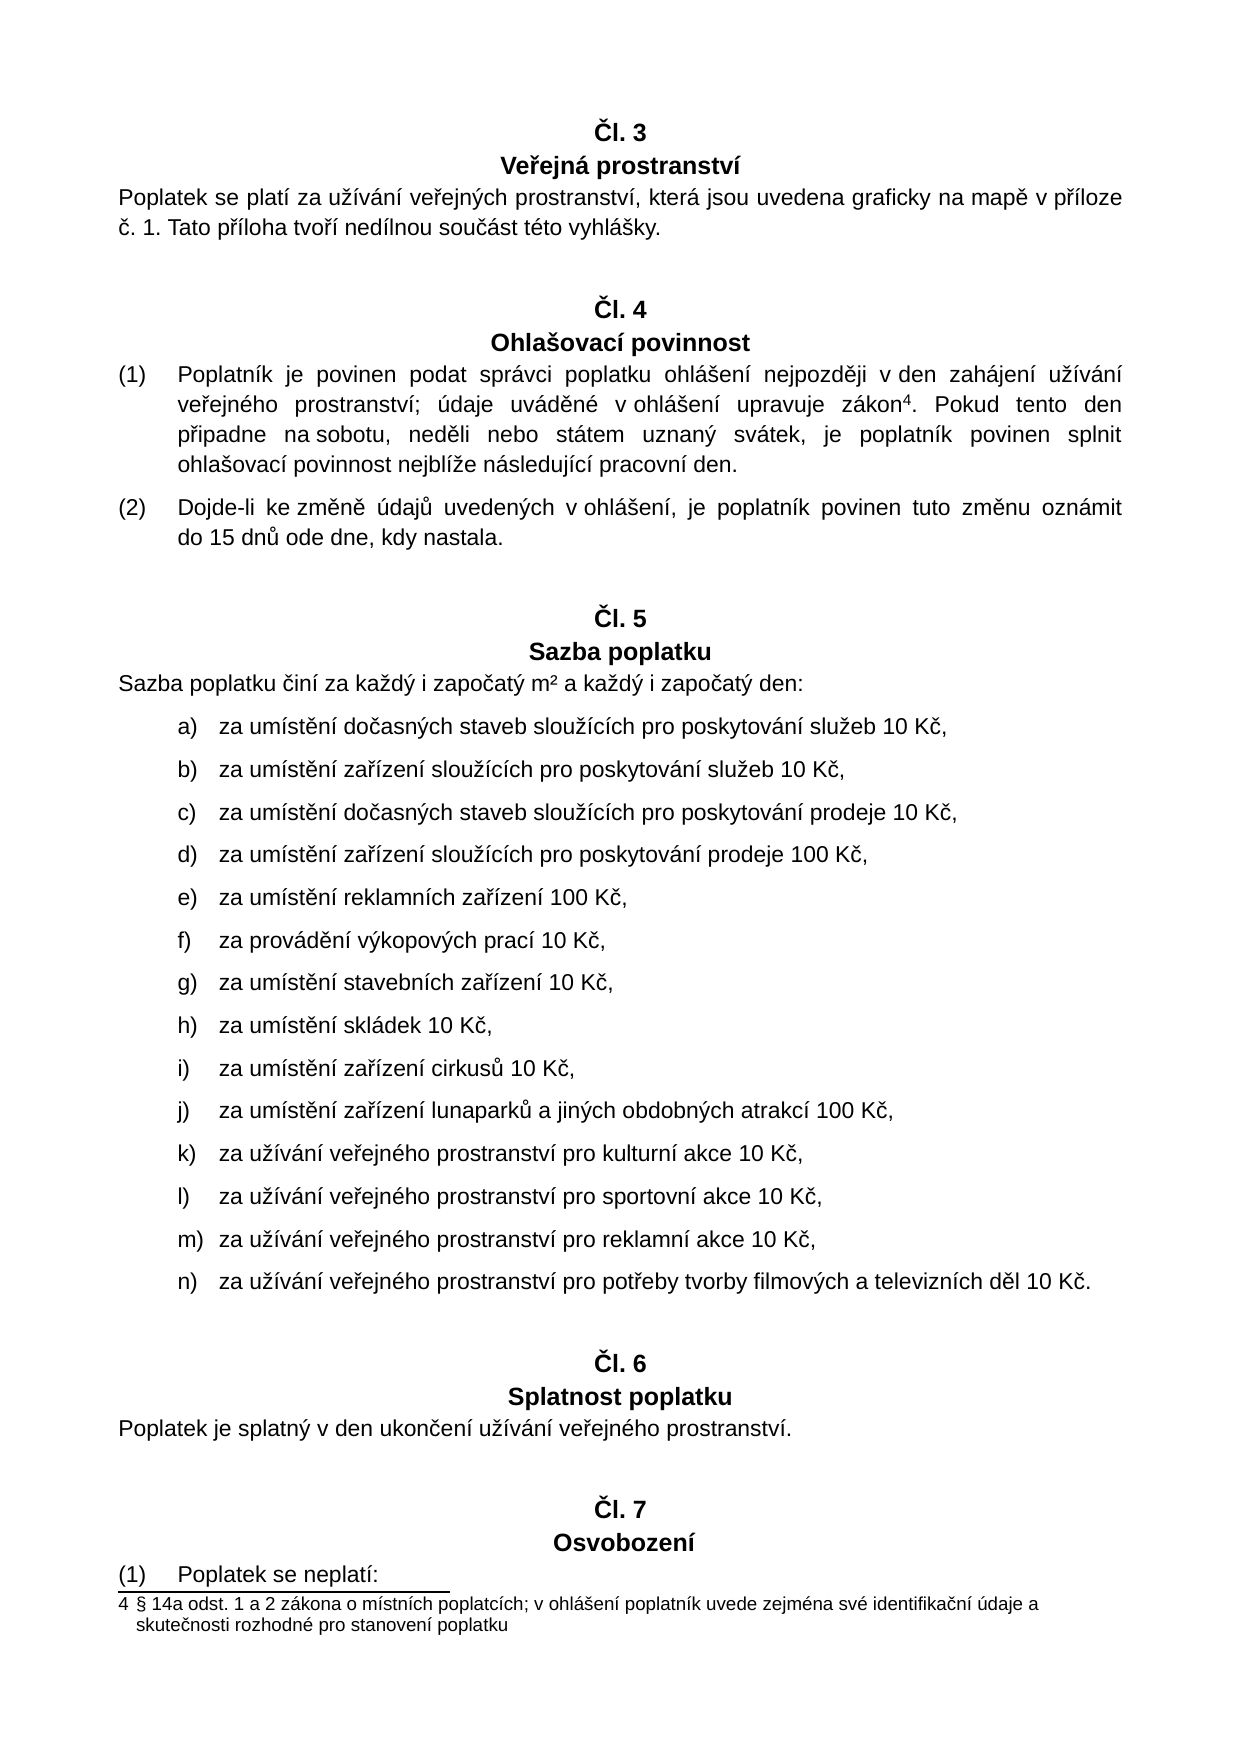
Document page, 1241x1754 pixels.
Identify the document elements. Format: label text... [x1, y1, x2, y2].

list za umístění skládek 10 Kč, [177, 1012, 1122, 1038]
list za provádění výkopových prací 10 Kč, [177, 927, 1122, 953]
subtitle Čl. 7 Osvobození [118, 1495, 1122, 1557]
text Poplatek se platí za užívání veřejných prostranství, která jsou uvedena graficky na mapě v příloze č. 1. Tato příloha tvoří nedílnou součást této vyhlášky. [118, 184, 1122, 241]
list § 14a odst. 1 a 2 zákona o místních poplatcích; v ohlášení poplatník uvede zejména své identifikační údaje a skutečnosti rozhodné pro stanovení poplatku [118, 1592, 1122, 1635]
list za užívání veřejného prostranství pro potřeby tvorby filmových a televizních děl 10 Kč. [177, 1268, 1122, 1295]
list Poplatek se neplatí: [118, 1561, 1122, 1587]
list za umístění dočasných staveb sloužících pro poskytování služeb 10 Kč, [177, 713, 1122, 739]
list za užívání veřejného prostranství pro sportovní akce 10 Kč, [177, 1183, 1122, 1209]
text Poplatek je splatný v den ukončení užívání veřejného prostranství. [118, 1414, 1122, 1441]
list za umístění zařízení lunaparků a jiných obdobných atrakcí 100 Kč, [177, 1097, 1122, 1124]
list za umístění reklamních zařízení 100 Kč, [177, 884, 1122, 910]
list za umístění zařízení cirkusů 10 Kč, [177, 1055, 1122, 1081]
subtitle Čl. 4 Ohlašovací povinnost [118, 294, 1122, 356]
subtitle Čl. 6 Splatnost poplatku [118, 1348, 1122, 1410]
list za užívání veřejného prostranství pro kulturní akce 10 Kč, [177, 1140, 1122, 1167]
list za umístění zařízení sloužících pro poskytování prodeje 100 Kč, [177, 841, 1122, 868]
list za umístění stavebních zařízení 10 Kč, [177, 969, 1122, 996]
list za umístění dočasných staveb sloužících pro poskytování prodeje 10 Kč, [177, 798, 1122, 825]
subtitle Čl. 5 Sazba poplatku [118, 604, 1122, 666]
list Dojde-li ke změně údajů uvedených v ohlášení, je poplatník povinen tuto změnu oznámit do 15 dnů ode dne, kdy nastala. [118, 494, 1122, 551]
list za umístění zařízení sloužících pro poskytování služeb 10 Kč, [177, 756, 1122, 782]
text Sazba poplatku činí za každý i započatý m² a každý i započatý den: [118, 670, 1122, 697]
list Poplatník je povinen podat správci poplatku ohlášení nejpozději v den zahájení užívání veřejného prostranství; údaje uváděné v ohlášení upravuje zákon. Pokud tento den připadne na sobotu, neděli nebo státem uznaný svátek, je poplatník povinen splnit ohlašovací povinnost nejblíže následující pracovní den. [118, 361, 1122, 478]
list za užívání veřejného prostranství pro reklamní akce 10 Kč, [177, 1226, 1122, 1252]
subtitle Čl. 3 Veřejná prostranství [118, 118, 1122, 180]
